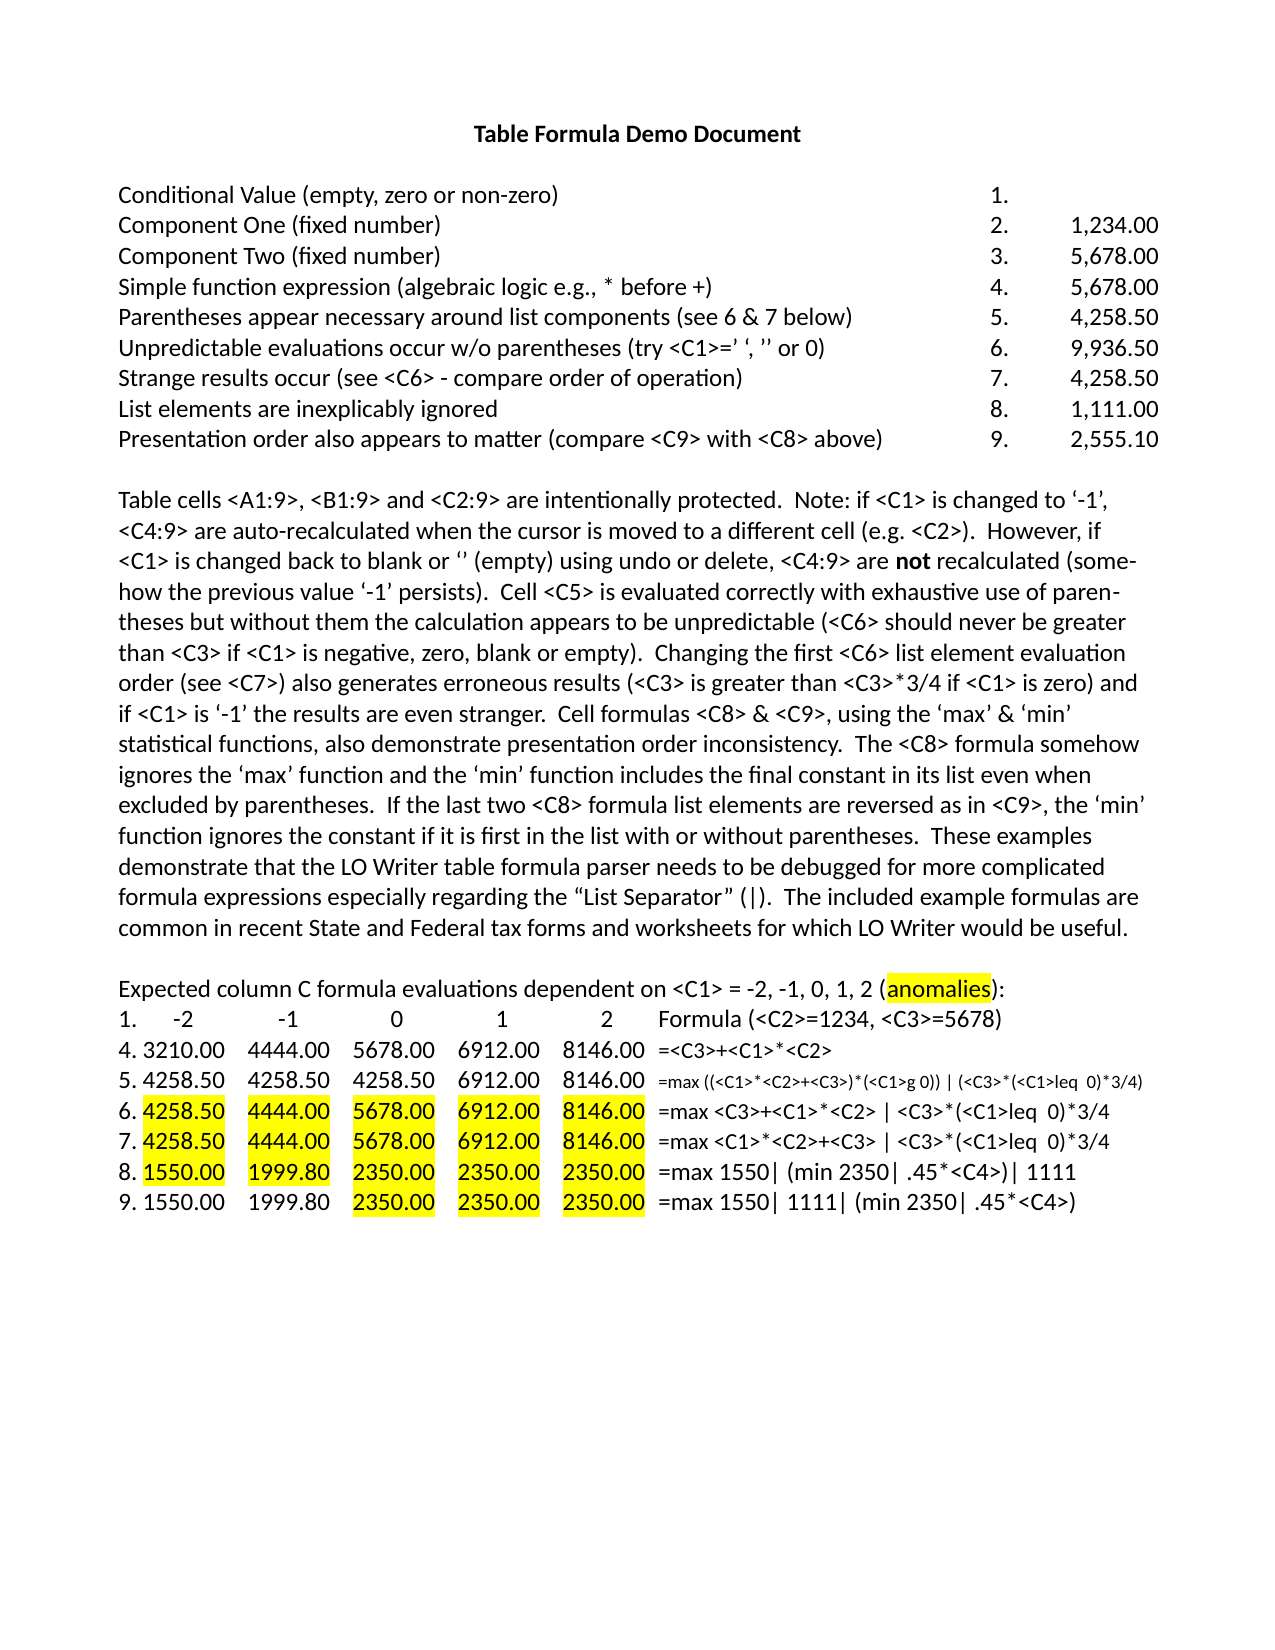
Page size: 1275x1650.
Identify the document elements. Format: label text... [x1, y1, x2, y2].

text Table cells <A1:9>, <B1:9> and <C2:9> are intentionally protected. Note: if <C1> is changed to ‘-1’, <C4:9> are auto-recalculated when the cursor is moved to a different cell (e.g. <C2>). However, if <C1> is changed back to blank or ‘’ (empty) using undo or delete, <C4:9> are not recalculated (some­how the previous value ‘-1’ persists). Cell <C5> is evaluated correctly with exhaustive use of paren­theses but without them the calculation appears to be unpredictable (<C6> should never be greater than <C3> if <C1> is negative, zero, blank or empty). Changing the first <C6> list element evaluation order (see <C7>) also generates erroneous results (<C3> is greater than <C3>*3/4 if <C1> is zero) and if <C1> is ‘-1’ the results are even stranger. Cell formulas <C8> & <C9>, using the ‘max’ & ‘min’ statistical functions, also demonstrate presentation order inconsistency. The <C8> formula somehow ignores the ‘max’ function and the ‘min’ function includes the final constant in its list even when excluded by parentheses. If the last two <C8> formula list elements are reversed as in <C9>, the ‘min’ function ignores the constant if it is first in the list with or without parentheses. These examples demonstrate that the LO Writer table formula parser needs to be debugged for more complicated formula expressions especially regarding the “List Separator” (|). The included example formulas are common in recent State and Federal tax forms and worksheets for which LO Writer would be useful. [118, 484, 1157, 942]
text 6. 4258.50 4444.00 5678.00 6912.00 8146.00 =max <C3>+<C1>*<C2> | <C3>*(<C1>leq 0)*3/4 [118, 1095, 1157, 1125]
table_cell 8. [981, 393, 1009, 423]
table_cell 9. [981, 423, 1009, 454]
table_cell Parentheses appear necessary around list components (see 6 & 7 below) [118, 301, 981, 332]
table_cell 1,111.00 [1009, 393, 1159, 423]
table_cell Strange results occur (see <C6> - compare order of operation) [118, 362, 981, 393]
table_cell 2,555.10 [1009, 423, 1159, 454]
table_cell Simple function expression (algebraic logic e.g., * before +) [118, 271, 981, 301]
text 4. 3210.00 4444.00 5678.00 6912.00 8146.00 =<C3>+<C1>*<C2> [118, 1034, 1157, 1064]
table_cell 7. [981, 362, 1009, 393]
table_cell Unpredictable evaluations occur w/o parentheses (try <C1>=’ ‘, ’’ or 0) [118, 332, 981, 362]
text 7. 4258.50 4444.00 5678.00 6912.00 8146.00 =max <C1>*<C2>+<C3> | <C3>*(<C1>leq 0)*3/4 [118, 1125, 1157, 1156]
table_cell List elements are inexplicably ignored [118, 393, 981, 423]
table_cell 4,258.50 [1009, 301, 1159, 332]
table_cell Presentation order also appears to matter (compare <C9> with <C8> above) [118, 423, 981, 454]
text 1. -2 -1 0 1 2 Formula (<C2>=1234, <C3>=5678) [118, 1003, 1157, 1034]
table_cell 4. [981, 271, 1009, 301]
text 9. 1550.00 1999.80 2350.00 2350.00 2350.00 =max 1550| 1111| (min 2350| .45*<C4>) [118, 1186, 1157, 1217]
table_cell 4,258.50 [1009, 362, 1159, 393]
table_header 1. [981, 179, 1009, 210]
table_cell 5,678.00 [1009, 271, 1159, 301]
table_cell 5. [981, 301, 1009, 332]
table_cell Component One (fixed number) [118, 210, 981, 240]
table_cell 9,936.50 [1009, 332, 1159, 362]
text 8. 1550.00 1999.80 2350.00 2350.00 2350.00 =max 1550| (min 2350| .45*<C4>)| 1111 [118, 1156, 1157, 1186]
text Expected column C formula evaluations dependent on <C1> = -2, -1, 0, 1, 2 (anomalies): [118, 973, 1157, 1003]
table_cell 3. [981, 240, 1009, 271]
text 5. 4258.50 4258.50 4258.50 6912.00 8146.00 =max ((<C1>*<C2>+<C3>)*(<C1>g 0)) | (<C3>*(<C1>leq 0)*3/4) [118, 1064, 1157, 1095]
text Table Formula Demo Document [118, 118, 1157, 149]
table_cell 1,234.00 [1009, 210, 1159, 240]
table_cell Component Two (fixed number) [118, 240, 981, 271]
table_cell 6. [981, 332, 1009, 362]
table_cell 5,678.00 [1009, 240, 1159, 271]
table_header Conditional Value (empty, zero or non-zero) [118, 179, 981, 210]
table_header [1009, 179, 1159, 210]
table_cell 2. [981, 210, 1009, 240]
